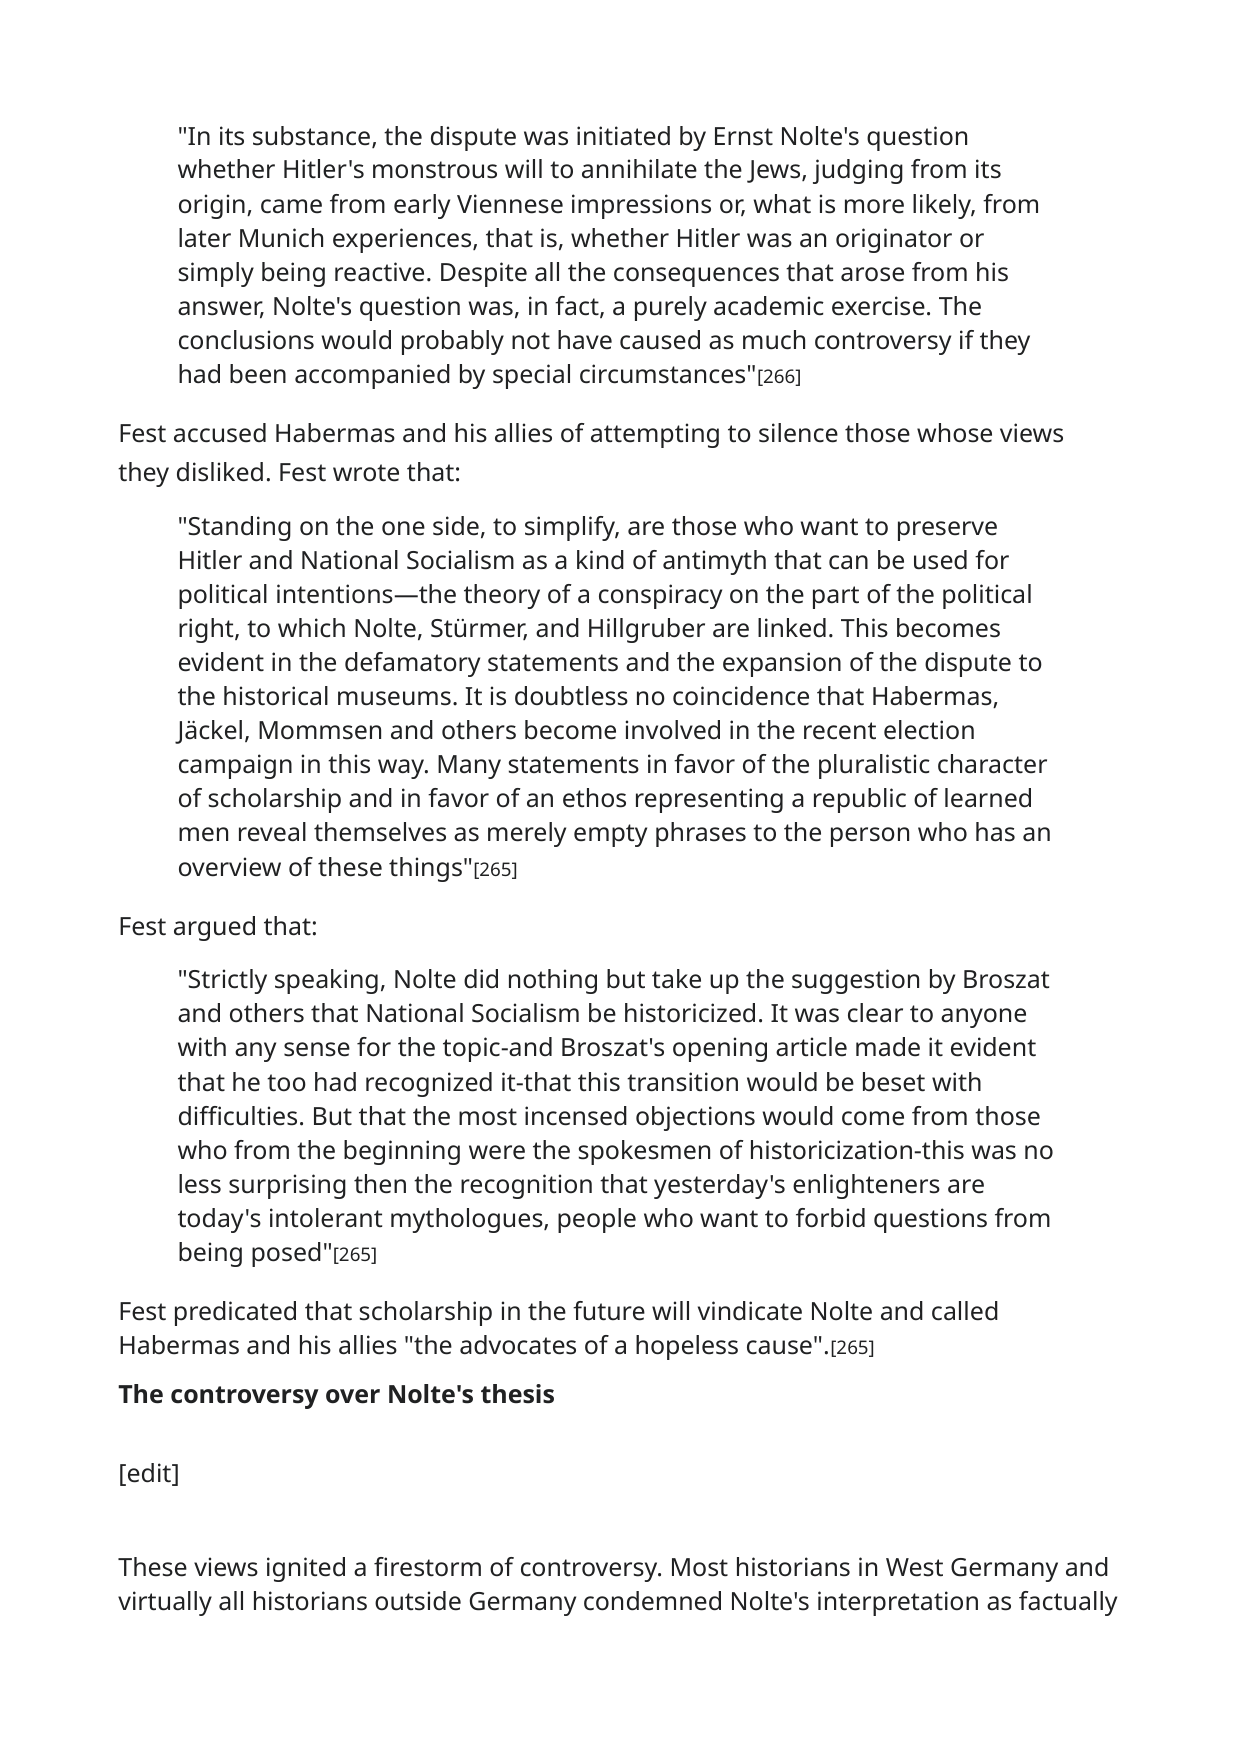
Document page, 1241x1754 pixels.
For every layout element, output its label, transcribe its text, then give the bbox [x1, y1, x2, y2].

text Fest accused Habermas and his allies of attempting to silence those whose views they disliked. Fest wrote that: [118, 416, 1122, 489]
text "Standing on the one side, to simplify, are those who want to preserve Hitler and National Socialism as a kind of antimyth that can be used for political intentions—the theory of a conspiracy on the part of the political right, to which Nolte, Stürmer, and Hillgruber are linked. This becomes evident in the defamatory statements and the expansion of the dispute to the historical museums. It is doubtless no coincidence that Habermas, Jäckel, Mommsen and others become involved in the recent election campaign in this way. Many statements in favor of the pluralistic character of scholarship and in favor of an ethos representing a republic of learned men reveal themselves as merely empty phrases to the person who has an overview of these things"[265] [177, 508, 1063, 883]
subtitle The controversy over Nolte's thesis [118, 1376, 1122, 1410]
text These views ignited a firestorm of controversy. Most historians in West Germany and virtually all historians outside Germany condemned Nolte's interpretation as factually [118, 1550, 1122, 1618]
text Fest predicated that scholarship in the future will vindicate Nolte and called Habermas and his allies "the advocates of a hopeless cause".[265] [118, 1293, 1122, 1362]
text [edit] [118, 1456, 1122, 1490]
text Fest argued that: [118, 908, 1122, 942]
text "Strictly speaking, Nolte did nothing but take up the suggestion by Broszat and others that National Socialism be historicized. It was clear to anyone with any sense for the topic-and Broszat's opening article made it evident that he too had recognized it-that this transition would be beset with difficulties. But that the most incensed objections would come from those who from the beginning were the spokesmen of historicization-this was no less surprising then the recognition that yesterday's enlighteners are today's intolerant mythologues, people who want to forbid questions from being posed"[265] [177, 962, 1063, 1268]
text "In its substance, the dispute was initiated by Ernst Nolte's question whether Hitler's monstrous will to annihilate the Jews, judging from its origin, came from early Viennese impressions or, what is more likely, from later Munich experiences, that is, whether Hitler was an originator or simply being reactive. Despite all the consequences that arose from his answer, Nolte's question was, in fact, a purely academic exercise. The conclusions would probably not have caused as much controversy if they had been accompanied by special circumstances"[266] [177, 118, 1063, 391]
